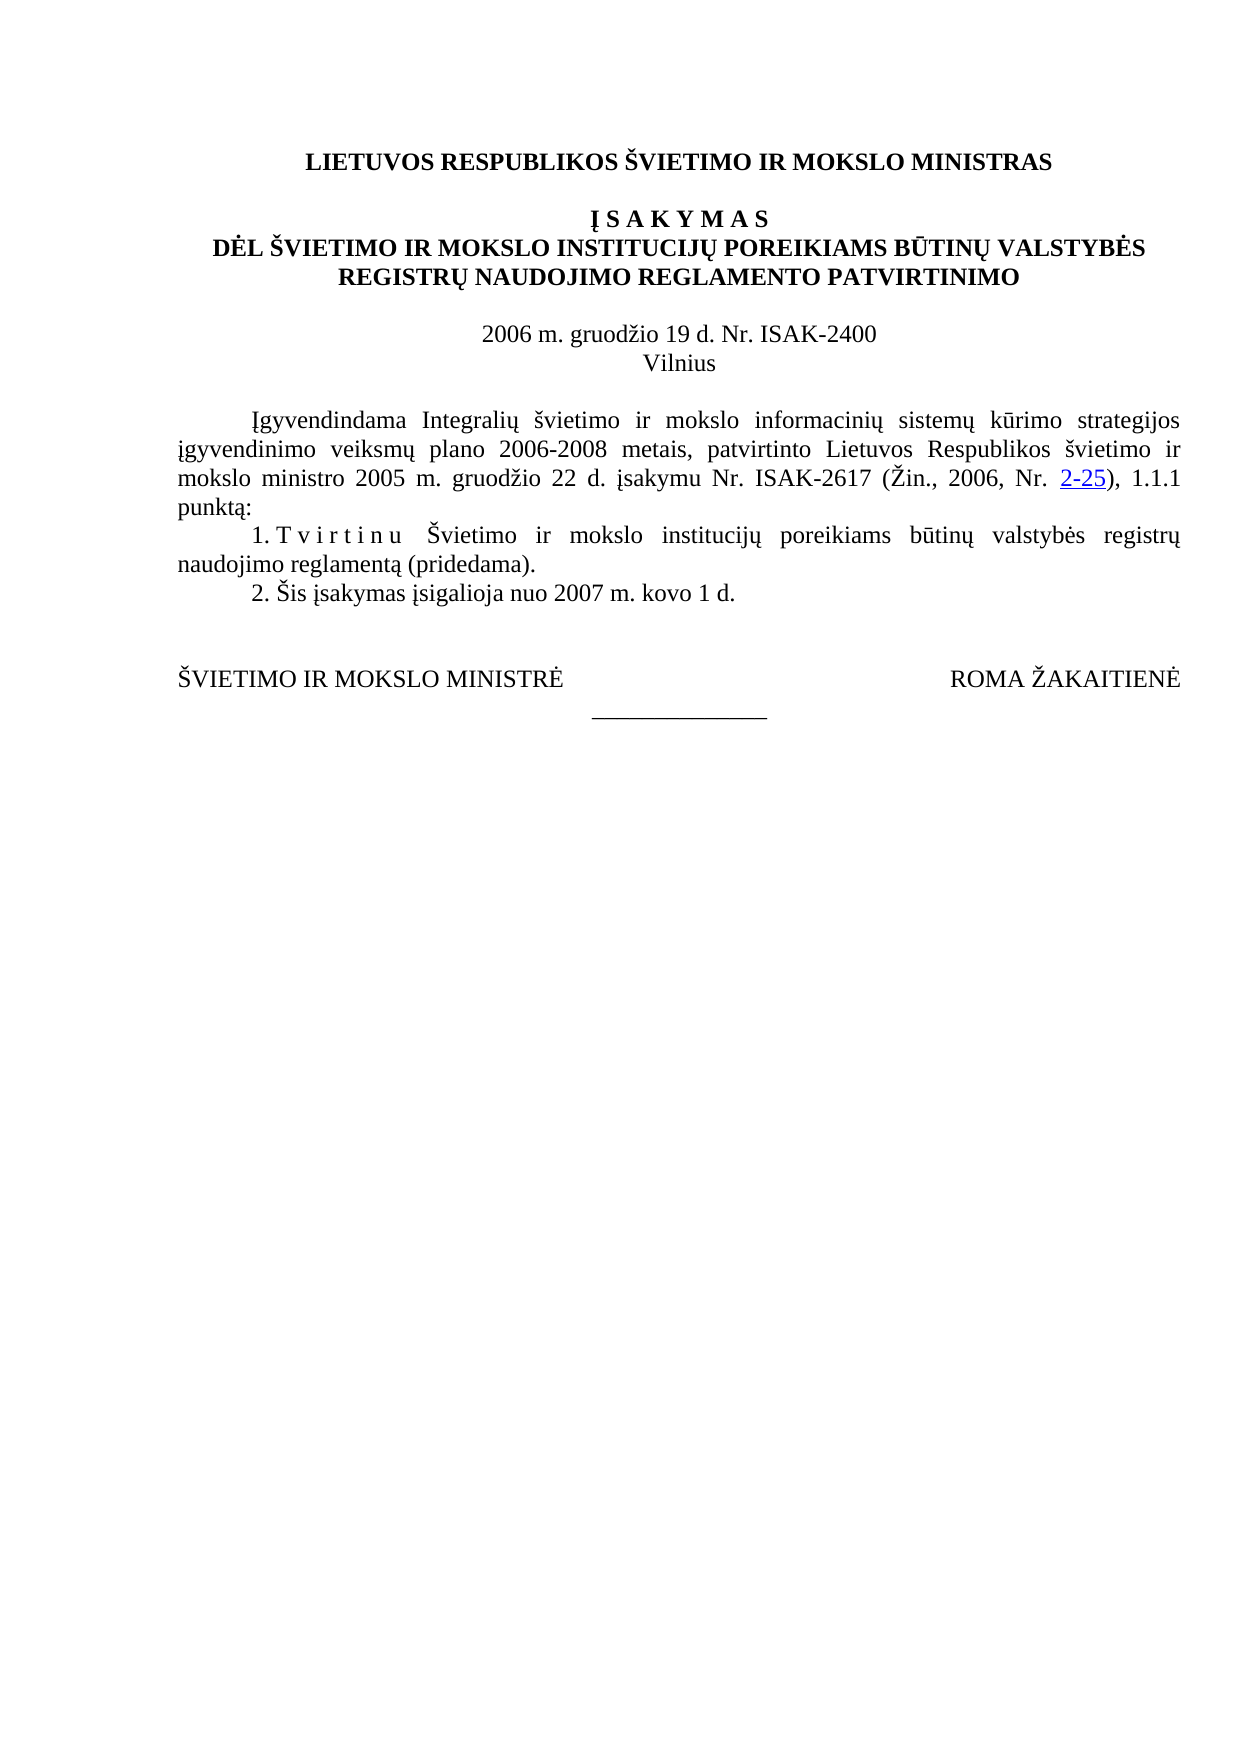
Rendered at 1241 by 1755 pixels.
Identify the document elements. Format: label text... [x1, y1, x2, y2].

text ŠVIETIMO IR MOKSLO MINISTRĖ ROMA ŽAKAITIENĖ [177, 664, 1181, 693]
text Įgyvendindama Integralių švietimo ir mokslo informacinių sistemų kūrimo strategijos įgyvendinimo veiksmų plano 2006-2008 metais, patvirtinto Lietuvos Respublikos švietimo ir mokslo ministro 2005 m. gruodžio 22 d. įsakymu Nr. ISAK-2617 (Žin., 2006, Nr. 2-25), 1.1.1 punktą: [177, 406, 1181, 521]
text DĖL ŠVIETIMO IR MOKSLO INSTITUCIJŲ POREIKIAMS BŪTINŲ VALSTYBĖS REGISTRŲ NAUDOJIMO REGLAMENTO PATVIRTINIMO [177, 233, 1181, 291]
text 1.Tvirtinu Švietimo ir mokslo institucijų poreikiams būtinų valstybės registrų naudojimo reglamentą (pridedama). [177, 521, 1181, 578]
text Vilnius [177, 348, 1181, 377]
text 2006 m. gruodžio 19 d. Nr. ISAK-2400 [177, 319, 1181, 348]
text ______________ [177, 693, 1181, 722]
text LIETUVOS RESPUBLIKOS ŠVIETIMO IR MOKSLO MINISTRAS [177, 147, 1181, 176]
text 2. Šis įsakymas įsigalioja nuo 2007 m. kovo 1 d. [177, 578, 1181, 607]
text Į S A K Y M A S [177, 204, 1181, 233]
